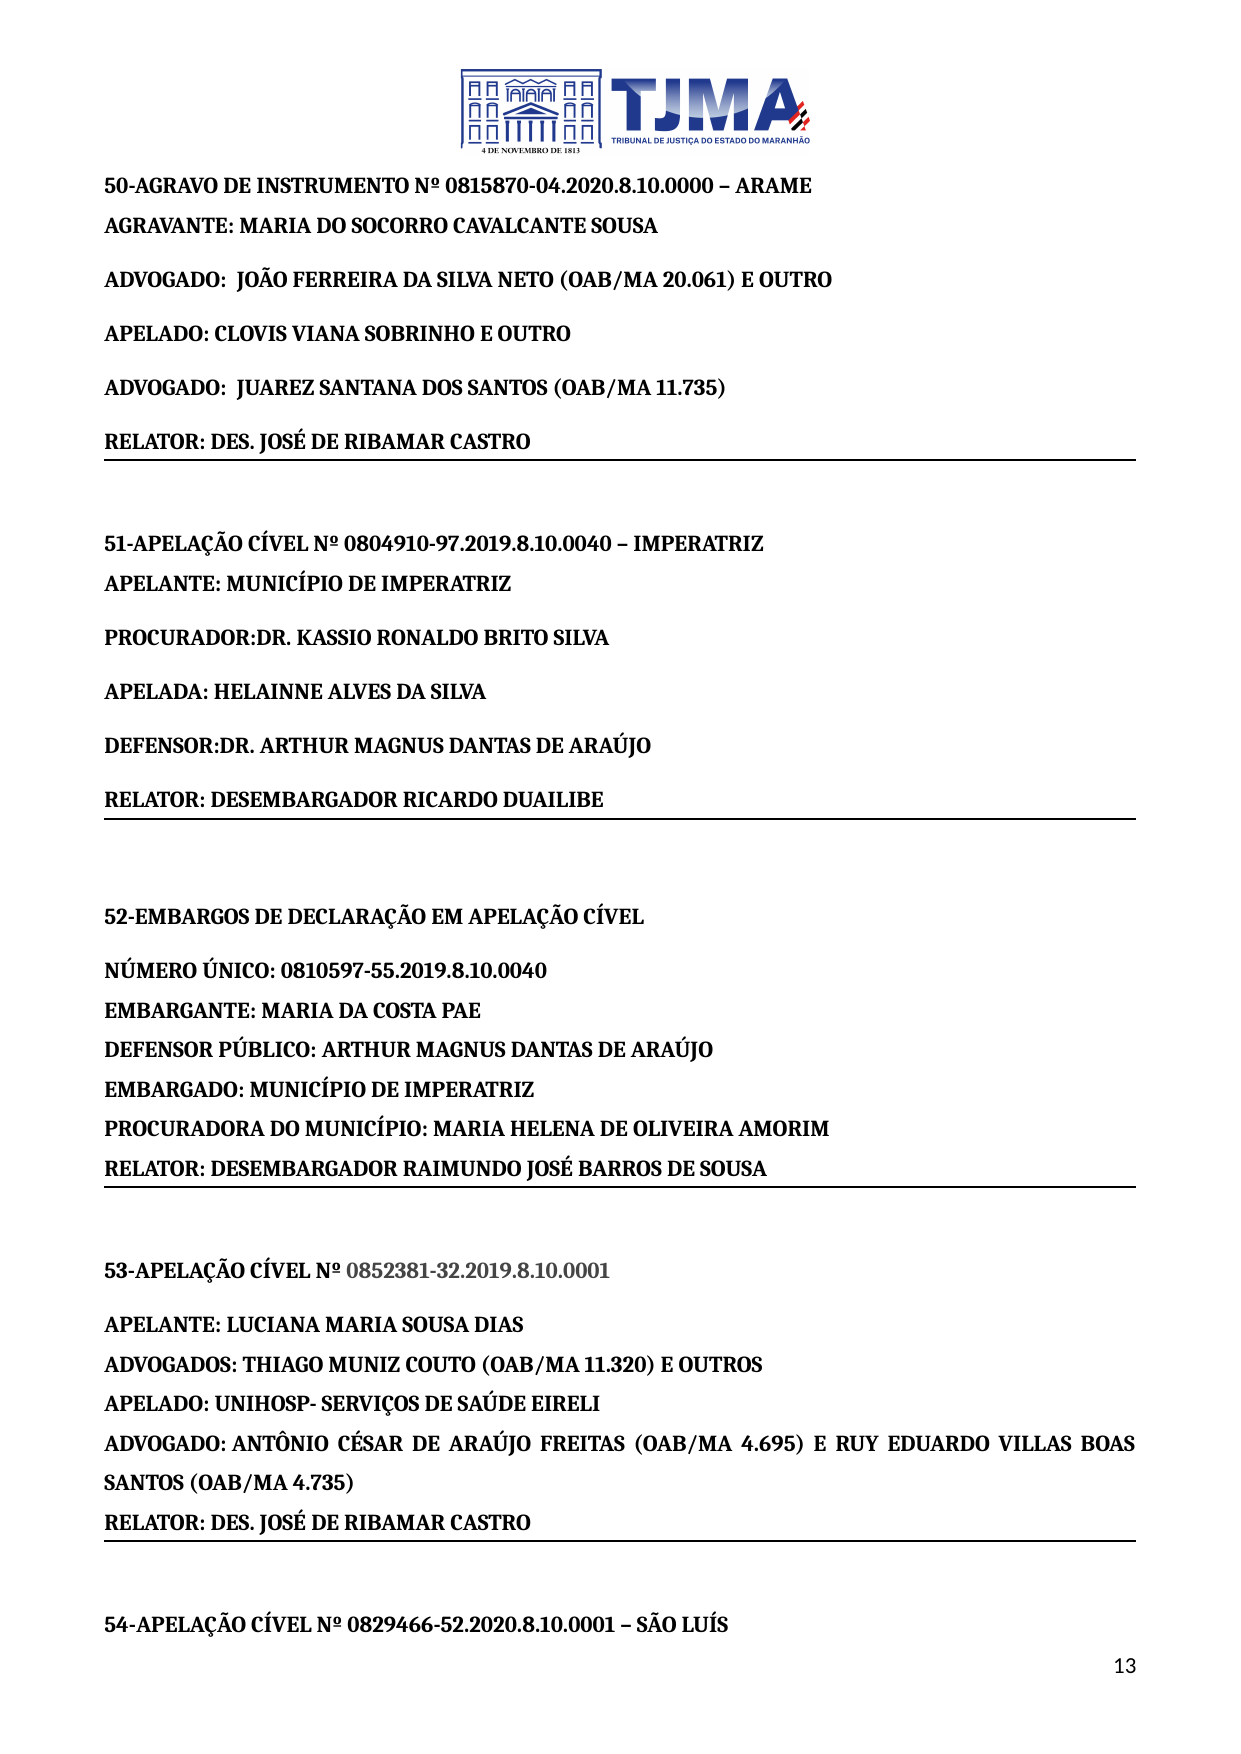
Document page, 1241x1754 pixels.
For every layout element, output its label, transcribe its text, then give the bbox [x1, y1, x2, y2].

text NÚMERO ÚNICO: 0810597-55.2019.8.10.0040 [104, 958, 1136, 984]
text APELADA: HELAINNE ALVES DA SILVA [104, 679, 1136, 705]
text APELANTE: MUNICÍPIO DE IMPERATRIZ [104, 571, 1136, 597]
text EMBARGADO: MUNICÍPIO DE IMPERATRIZ [104, 1076, 1136, 1103]
text APELANTE: LUCIANA MARIA SOUSA DIAS [104, 1312, 1136, 1338]
text 54-APELAÇÃO CÍVEL Nº 0829466-52.2020.8.10.0001 – SÃO LUÍS [104, 1612, 1136, 1638]
picture [460, 69, 810, 155]
text RELATOR: DES. JOSÉ DE RIBAMAR CASTRO [104, 1509, 1136, 1540]
text PROCURADOR:DR. KASSIO RONALDO BRITO SILVA [104, 625, 1136, 651]
text DEFENSOR PÚBLICO: ARTHUR MAGNUS DANTAS DE ARAÚJO [104, 1037, 1136, 1063]
text PROCURADORA DO MUNICÍPIO: MARIA HELENA DE OLIVEIRA AMORIM [104, 1116, 1136, 1142]
text AGRAVANTE: MARIA DO SOCORRO CAVALCANTE SOUSA [104, 212, 1136, 239]
text APELADO: CLOVIS VIANA SOBRINHO E OUTRO [104, 321, 1136, 347]
text ADVOGADO: JOÃO FERREIRA DA SILVA NETO (OAB/MA 20.061) E OUTRO [104, 266, 1136, 293]
text 51-APELAÇÃO CÍVEL Nº 0804910-97.2019.8.10.0040 – IMPERATRIZ [104, 531, 1136, 557]
text 53-APELAÇÃO CÍVEL Nº 0852381-32.2019.8.10.0001 [104, 1258, 1136, 1284]
text APELADO: UNIHOSP- SERVIÇOS DE SAÚDE EIRELI [104, 1391, 1136, 1417]
text 52-EMBARGOS DE DECLARAÇÃO EM APELAÇÃO CÍVEL [104, 904, 1136, 930]
text 50-AGRAVO DE INSTRUMENTO Nº 0815870-04.2020.8.10.0000 – ARAME [104, 173, 1136, 199]
text EMBARGANTE: MARIA DA COSTA PAE [104, 997, 1136, 1024]
text DEFENSOR:DR. ARTHUR MAGNUS DANTAS DE ARAÚJO [104, 733, 1136, 759]
text ADVOGADOS: THIAGO MUNIZ COUTO (OAB/MA 11.320) E OUTROS [104, 1351, 1136, 1378]
text ADVOGADO: ANTÔNIO CÉSAR DE ARAÚJO FREITAS (OAB/MA 4.695) E RUY EDUARDO VILLAS BOAS SANTOS (OAB/MA 4.735) [104, 1430, 1136, 1496]
text RELATOR: DESEMBARGADOR RICARDO DUAILIBE [104, 787, 1136, 818]
text ADVOGADO: JUAREZ SANTANA DOS SANTOS (OAB/MA 11.735) [104, 374, 1136, 401]
text RELATOR: DESEMBARGADOR RAIMUNDO JOSÉ BARROS DE SOUSA [104, 1155, 1136, 1186]
text RELATOR: DES. JOSÉ DE RIBAMAR CASTRO [104, 429, 1136, 459]
